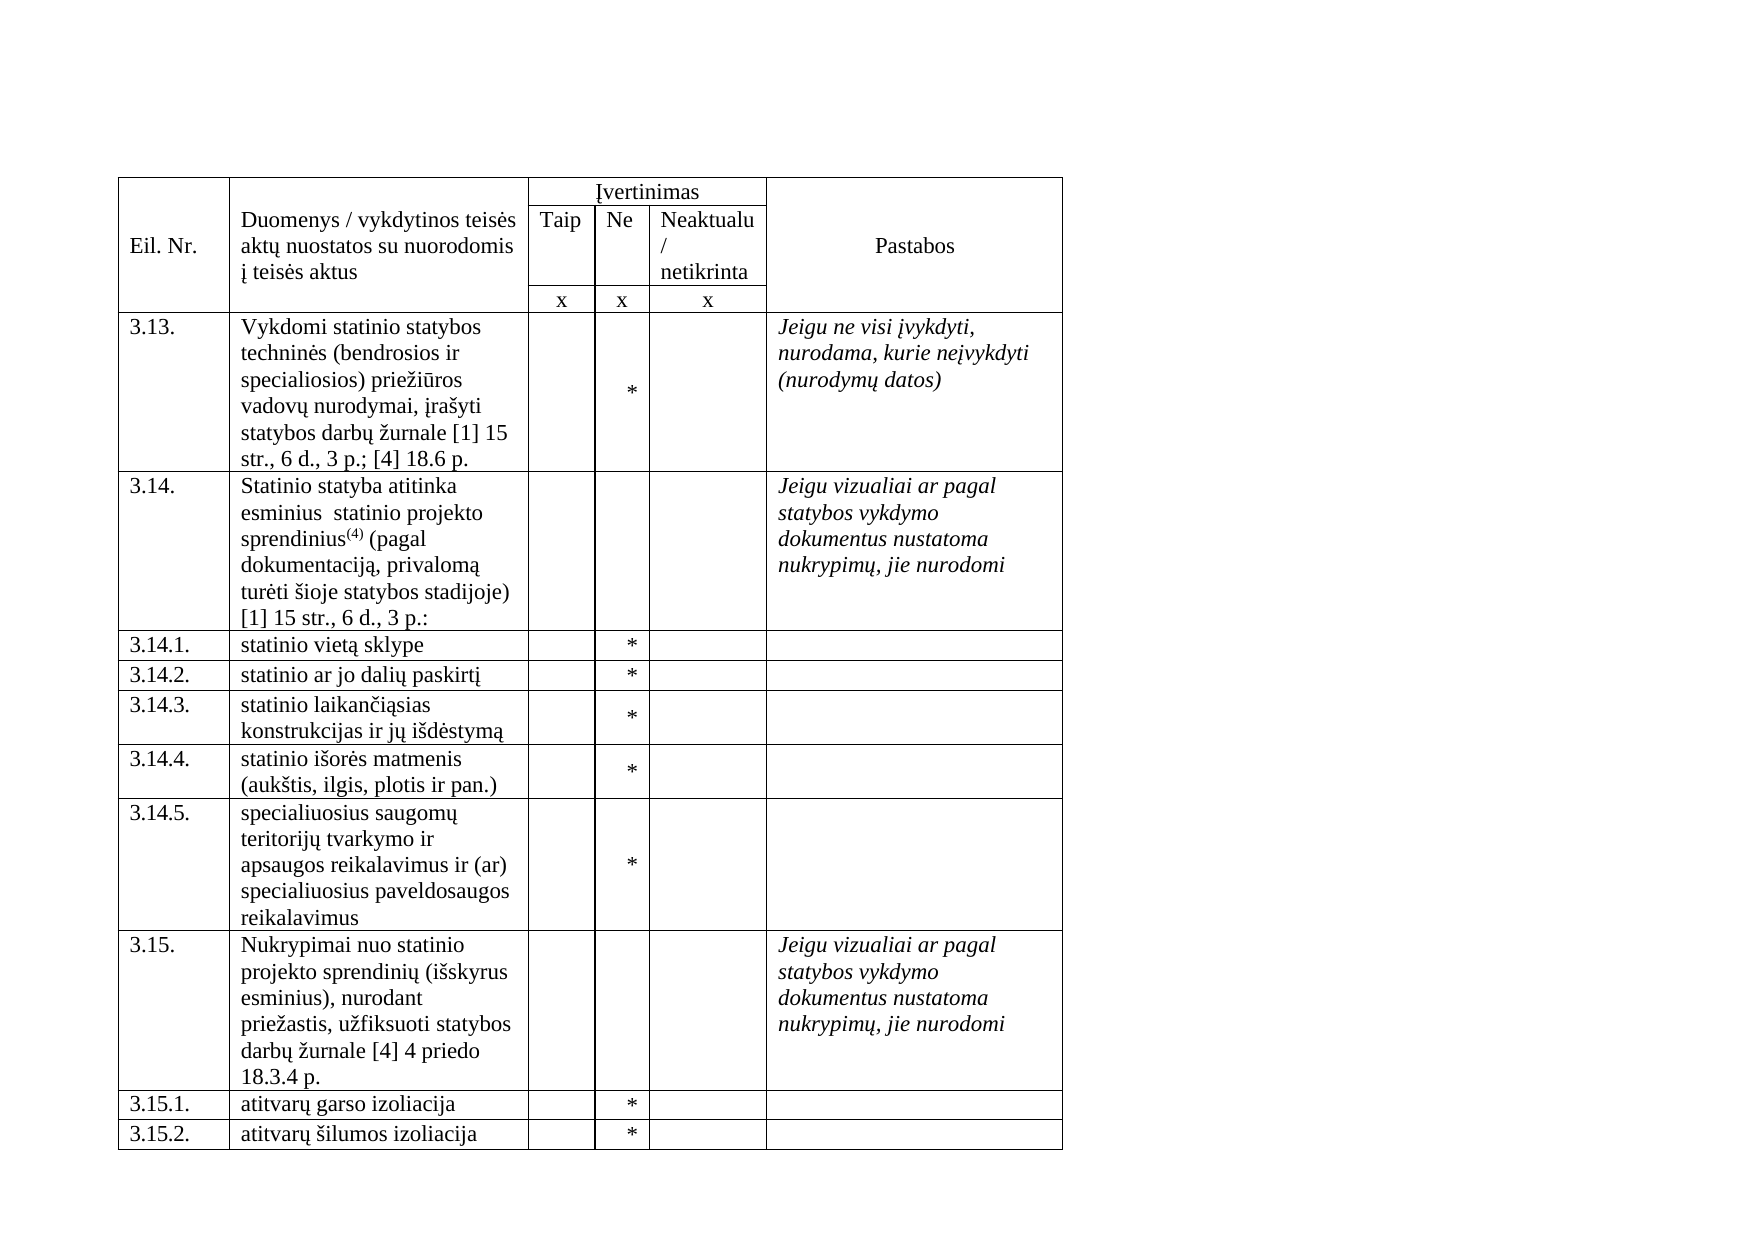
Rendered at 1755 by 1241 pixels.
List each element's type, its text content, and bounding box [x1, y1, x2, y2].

table_cell [529, 631, 594, 660]
table_cell [529, 799, 594, 930]
table_cell Nukrypimai nuo statinio projekto sprendinių (išskyrus esminius), nurodant priežastis, užfiksuoti statybos darbų žurnale [4] 4 priedo 18.3.4 p. [230, 931, 528, 1089]
table_cell * [596, 1120, 649, 1149]
table_cell [650, 1091, 766, 1119]
table_cell 3.15. [119, 931, 229, 1089]
table_cell 3.15.1. [119, 1091, 229, 1119]
table_cell [650, 931, 766, 1089]
table_cell [650, 799, 766, 930]
table_cell statinio vietą sklype [230, 631, 528, 660]
table_cell [529, 745, 594, 797]
table_cell [650, 1120, 766, 1149]
table_cell * [596, 631, 649, 660]
table_cell Jeigu vizualiai ar pagal statybos vykdymo dokumentus nustatoma nukrypimų, jie nurodomi [767, 931, 1062, 1089]
table_cell [767, 631, 1062, 660]
table_cell 3.14.2. [119, 661, 229, 690]
table_cell [596, 472, 649, 630]
table_cell specialiuosius saugomų teritorijų tvarkymo ir apsaugos reikalavimus ir (ar) specialiuosius paveldosaugos reikalavimus [230, 799, 528, 930]
table_cell statinio išorės matmenis (aukštis, ilgis, plotis ir pan.) [230, 745, 528, 797]
table_cell [767, 1091, 1062, 1119]
table_cell Jeigu ne visi įvykdyti, nurodama, kurie neįvykdyti (nurodymų datos) [767, 313, 1062, 471]
table_cell [767, 799, 1062, 930]
table_cell 3.15.2. [119, 1120, 229, 1149]
table_cell x [529, 286, 594, 312]
table_cell [650, 472, 766, 630]
table_cell [767, 691, 1062, 744]
table_cell 3.13. [119, 313, 229, 471]
table_cell [529, 1120, 594, 1149]
table_cell statinio laikančiąsias konstrukcijas ir jų išdėstymą [230, 691, 528, 744]
table_cell x [596, 286, 649, 312]
table_cell * [596, 799, 649, 930]
table_cell atitvarų šilumos izoliacija [230, 1120, 528, 1149]
table_cell Jeigu vizualiai ar pagal statybos vykdymo dokumentus nustatoma nukrypimų, jie nurodomi [767, 472, 1062, 630]
table_cell [529, 691, 594, 744]
table_header Duomenys / vykdytinos teisės aktų nuostatos su nuorodomis į teisės aktus [230, 178, 528, 312]
table_cell [767, 661, 1062, 690]
table_cell 3.14. [119, 472, 229, 630]
table_cell 3.14.3. [119, 691, 229, 744]
table_cell [596, 931, 649, 1089]
table_cell [529, 313, 594, 471]
table_cell [650, 691, 766, 744]
table_cell * [596, 745, 649, 797]
table_cell * [596, 661, 649, 690]
table_cell [650, 631, 766, 660]
table_cell [529, 931, 594, 1089]
table_header Pastabos [767, 178, 1062, 312]
table_cell Vykdomi statinio statybos techninės (bendrosios ir specialiosios) priežiūros vadovų nurodymai, įrašyti statybos darbų žurnale [1] 15 str., 6 d., 3 p.; [4] 18.6 p. [230, 313, 528, 471]
table_cell * [596, 1091, 649, 1119]
table_cell [767, 1120, 1062, 1149]
table_cell [650, 313, 766, 471]
table_cell Taip [529, 206, 594, 285]
table_cell [650, 745, 766, 797]
table_cell [767, 745, 1062, 797]
table_cell statinio ar jo dalių paskirtį [230, 661, 528, 690]
table_cell [529, 661, 594, 690]
table_cell [529, 1091, 594, 1119]
table_cell [650, 661, 766, 690]
table_cell * [596, 691, 649, 744]
table_cell * [596, 313, 649, 471]
table_cell [529, 472, 594, 630]
table_header Eil. Nr. [119, 178, 229, 312]
table_cell Statinio statyba atitinka esminius statinio projekto sprendinius(4) (pagal dokumentaciją, privalomą turėti šioje statybos stadijoje) [1] 15 str., 6 d., 3 p.: [230, 472, 528, 630]
table_header Įvertinimas [529, 178, 766, 204]
table_cell Neaktualu / netikrinta [650, 206, 766, 285]
table_cell 3.14.4. [119, 745, 229, 797]
table_cell 3.14.5. [119, 799, 229, 930]
table_cell 3.14.1. [119, 631, 229, 660]
table_cell x [650, 286, 766, 312]
table_cell atitvarų garso izoliacija [230, 1091, 528, 1119]
table_cell Ne [596, 206, 649, 285]
